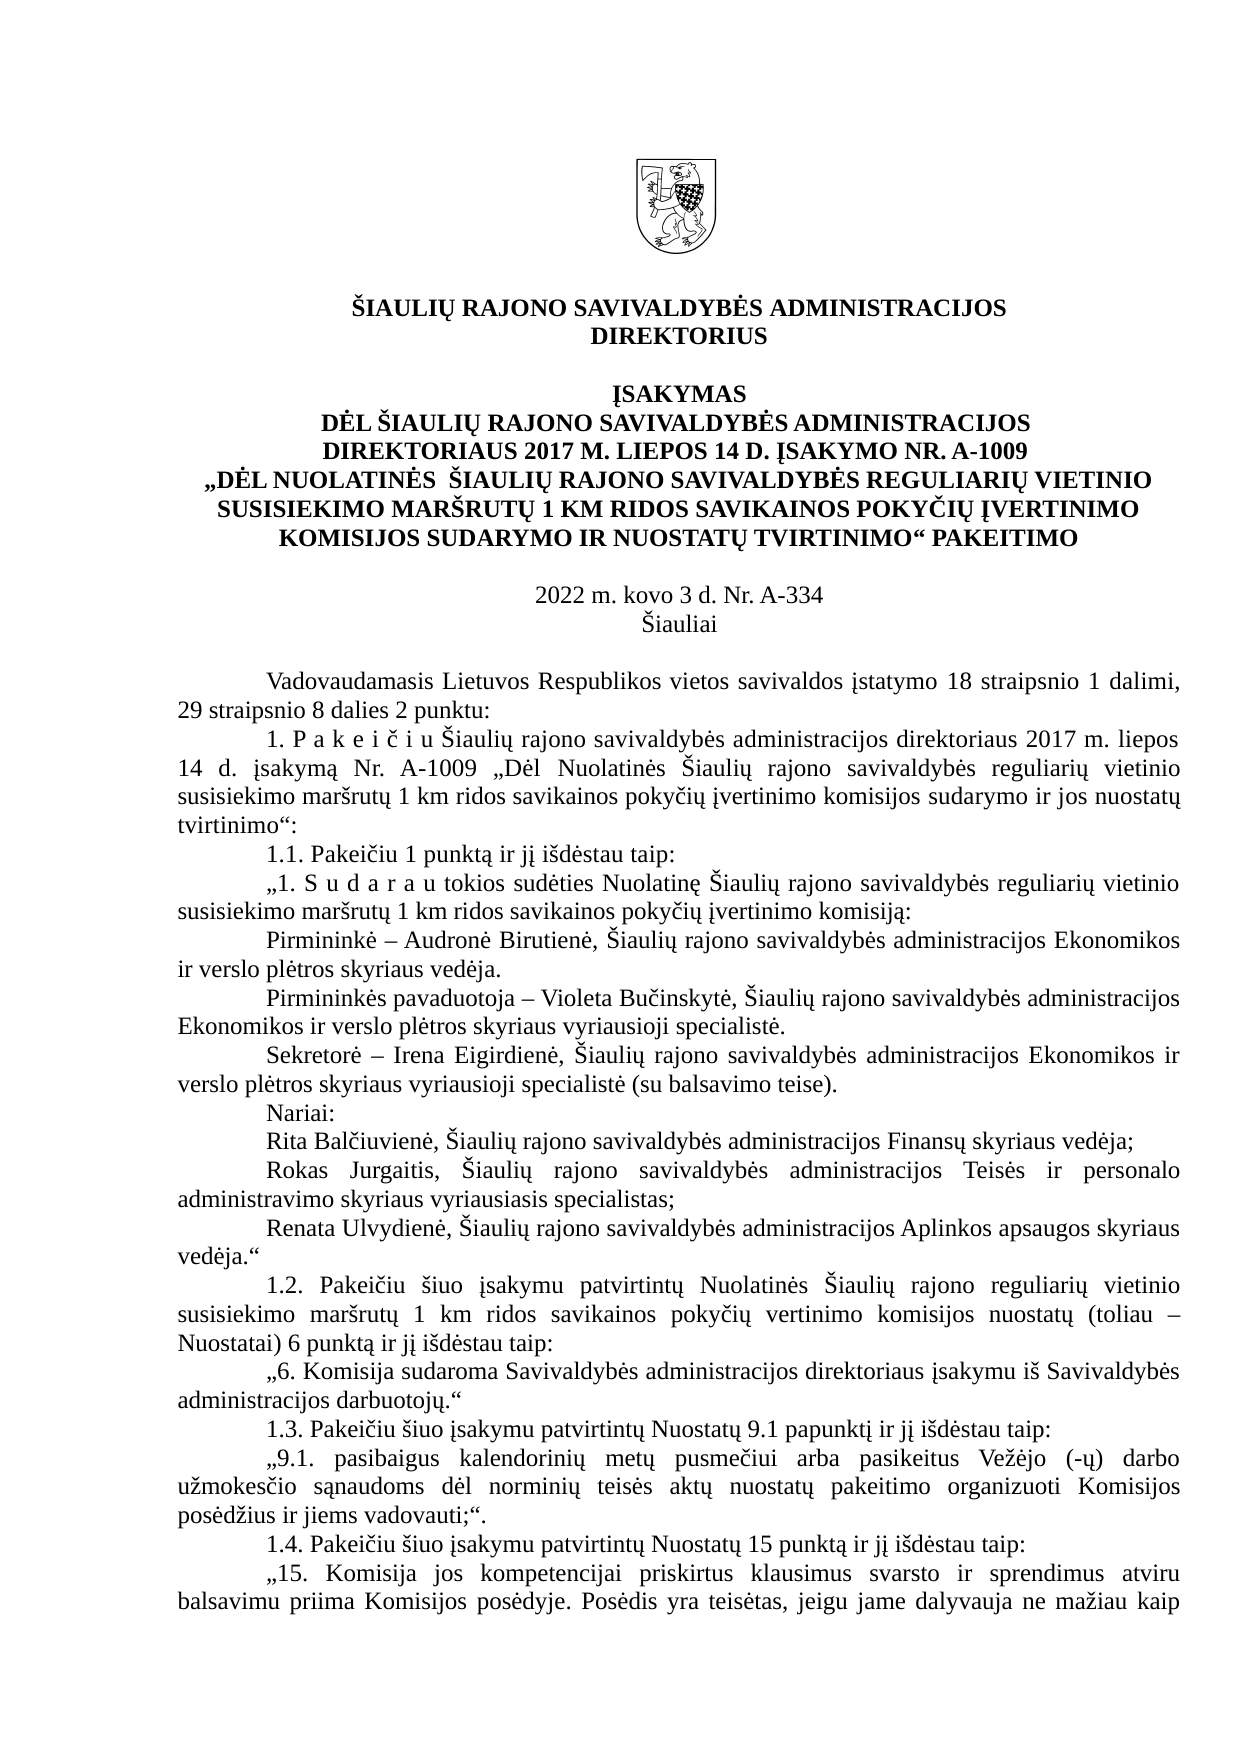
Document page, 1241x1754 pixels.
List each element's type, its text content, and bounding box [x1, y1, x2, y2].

text 1.2. Pakeičiu šiuo įsakymu patvirtintų Nuolatinės Šiaulių rajono reguliarių vietinio susisiekimo maršrutų 1 km ridos savikainos pokyčių vertinimo komisijos nuostatų (toliau – Nuostatai) 6 punktą ir jį išdėstau taip: [177, 1270, 1181, 1356]
text DĖL ŠIAULIŲ RAJONO SAVIVALDYBĖS ADMINISTRACIJOS [177, 408, 1181, 436]
text Sekretorė – Irena Eigirdienė, Šiaulių rajono savivaldybės administracijos Ekonomikos ir verslo plėtros skyriaus vyriausioji specialistė (su balsavimo teise). [177, 1040, 1181, 1098]
text Nariai: [177, 1098, 1181, 1126]
text 1.4. Pakeičiu šiuo įsakymu patvirtintų Nuostatų 15 punktą ir jį išdėstau taip: [177, 1529, 1181, 1558]
text ĮSAKYMAS [177, 379, 1181, 408]
text DIREKTORIAUS 2017 M. LIEPOS 14 D. ĮSAKYMO NR. A-1009 [177, 436, 1179, 465]
text 1.1. Pakeičiu 1 punktą ir jį išdėstau taip: [266, 839, 1181, 868]
text Renata Ulvydienė, Šiaulių rajono savivaldybės administracijos Aplinkos apsaugos skyriaus vedėja.“ [177, 1213, 1181, 1270]
text Rokas Jurgaitis, Šiaulių rajono savivaldybės administracijos Teisės ir personalo administravimo skyriaus vyriausiasis specialistas; [177, 1155, 1181, 1213]
text „9.1. pasibaigus kalendorinių metų pusmečiui arba pasikeitus Vežėjo (-ų) darbo užmokesčio sąnaudoms dėl norminių teisės aktų nuostatų pakeitimo organizuoti Komisijos posėdžius ir jiems vadovauti;“. [177, 1443, 1181, 1529]
text DIREKTORIUS [177, 321, 1181, 350]
text 1. P a k e i č i u Šiaulių rajono savivaldybės administracijos direktoriaus 2017 m. liepos 14 d. įsakymą Nr. A-1009 „Dėl Nuolatinės Šiaulių rajono savivaldybės reguliarių vietinio susisiekimo maršrutų 1 km ridos savikainos pokyčių įvertinimo komisijos sudarymo ir jos nuostatų tvirtinimo“: [177, 724, 1181, 839]
text Rita Balčiuvienė, Šiaulių rajono savivaldybės administracijos Finansų skyriaus vedėja; [177, 1126, 1181, 1155]
text Šiauliai [177, 609, 1181, 638]
text 2022 m. kovo 3 d. Nr. A-334 [177, 580, 1181, 609]
text „1. S u d a r a u tokios sudėties Nuolatinę Šiaulių rajono savivaldybės reguliarių vietinio susisiekimo maršrutų 1 km ridos savikainos pokyčių įvertinimo komisiją: [177, 868, 1181, 925]
text Vadovaudamasis Lietuvos Respublikos vietos savivaldos įstatymo 18 straipsnio 1 dalimi, 29 straipsnio 8 dalies 2 punktu: [177, 666, 1181, 724]
text Pirmininkė – Audronė Birutienė, Šiaulių rajono savivaldybės administracijos Ekonomikos ir verslo plėtros skyriaus vedėja. [177, 925, 1181, 983]
text „15. Komisija jos kompetencijai priskirtus klausimus svarsto ir sprendimus atviru balsavimu priima Komisijos posėdyje. Posėdis yra teisėtas, jeigu jame dalyvauja ne mažiau kaip [177, 1558, 1181, 1615]
text „6. Komisija sudaroma Savivaldybės administracijos direktoriaus įsakymu iš Savivaldybės administracijos darbuotojų.“ [177, 1356, 1181, 1414]
text ŠIAULIŲ RAJONO SAVIVALDYBĖS ADMINISTRACIJOS [177, 293, 1181, 321]
text Pirmininkės pavaduotoja – Violeta Bučinskytė, Šiaulių rajono savivaldybės administracijos Ekonomikos ir verslo plėtros skyriaus vyriausioji specialistė. [177, 983, 1181, 1040]
text „DĖL NUOLATINĖS ŠIAULIŲ RAJONO SAVIVALDYBĖS REGULIARIŲ VIETINIO SUSISIEKIMO MARŠRUTŲ 1 KM RIDOS SAVIKAINOS POKYČIŲ ĮVERTINIMO KOMISIJOS SUDARYMO IR NUOSTATŲ TVIRTINIMO“ PAKEITIMO [177, 465, 1179, 551]
text 1.3. Pakeičiu šiuo įsakymu patvirtintų Nuostatų 9.1 papunktį ir jį išdėstau taip: [177, 1414, 1181, 1443]
